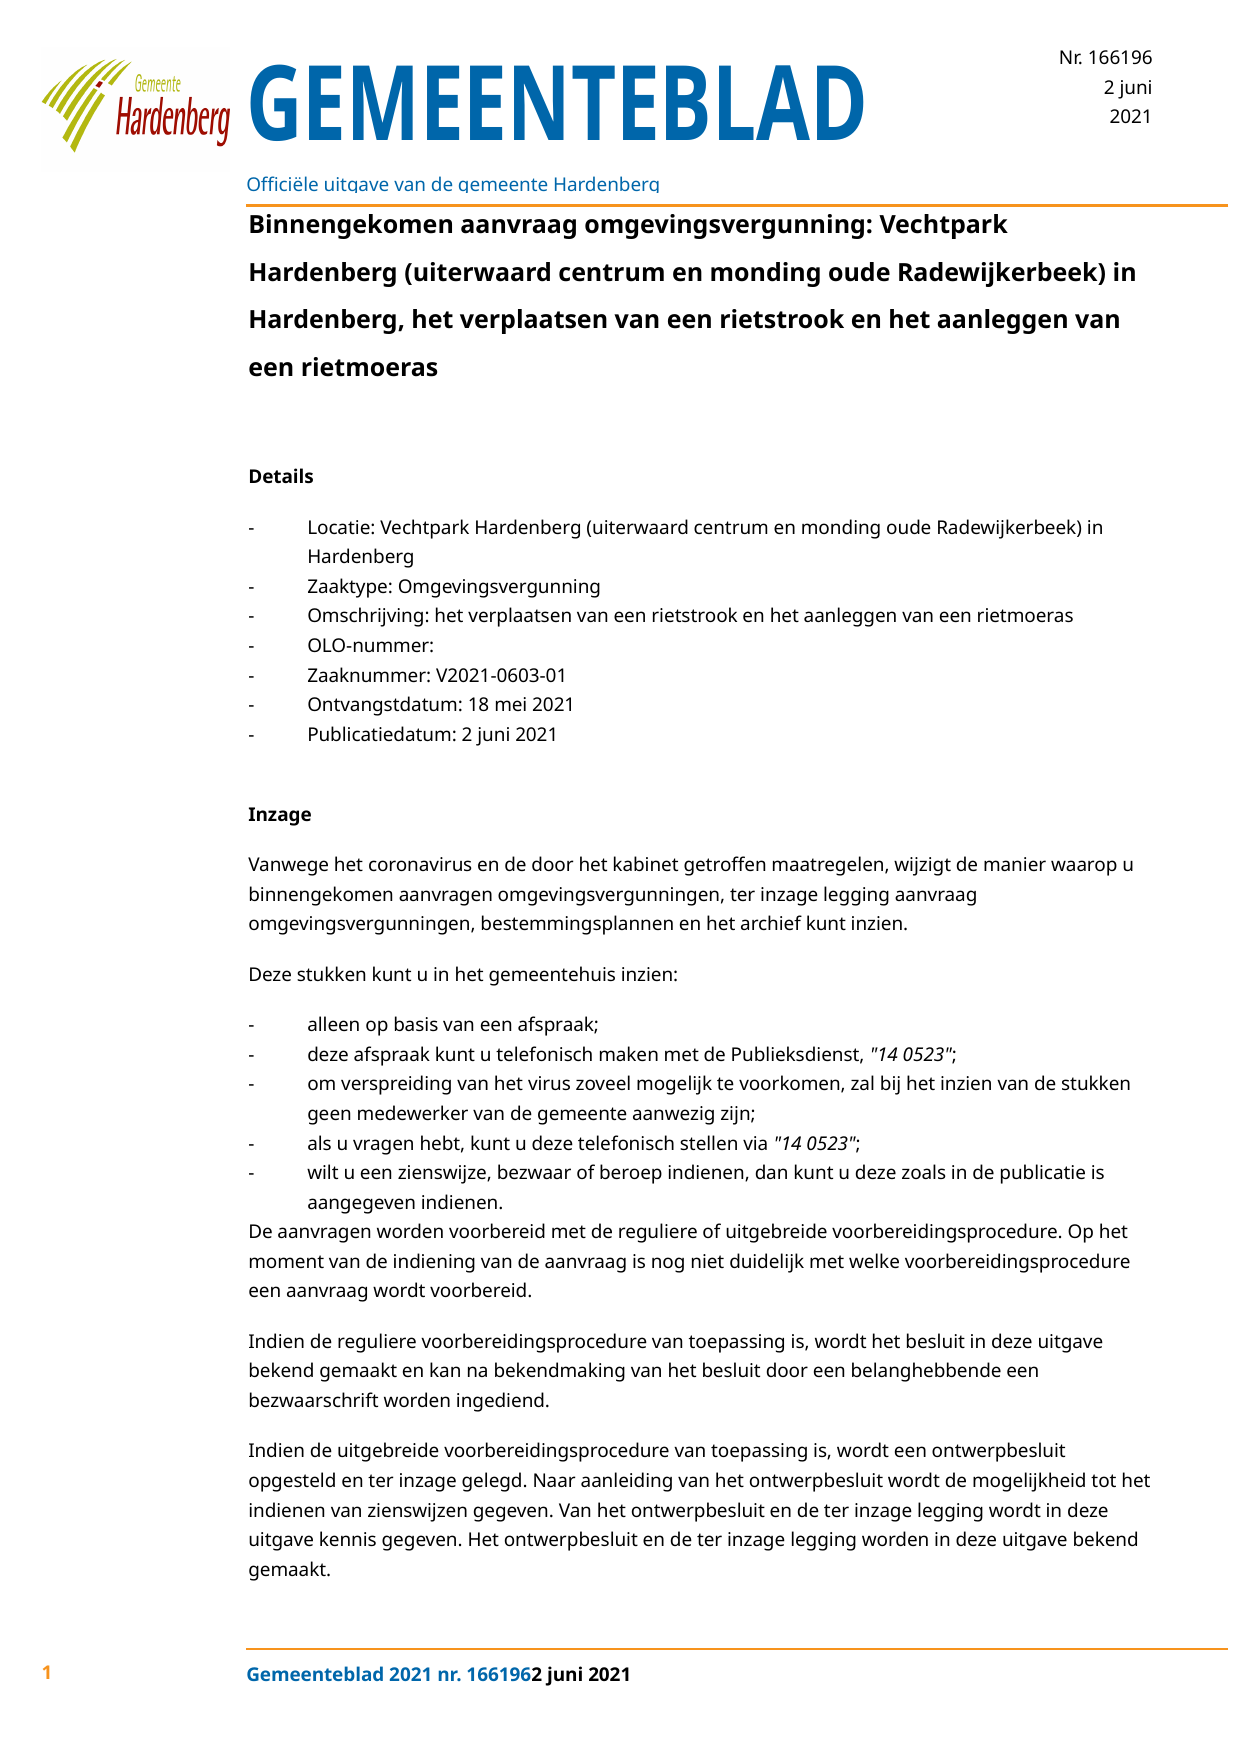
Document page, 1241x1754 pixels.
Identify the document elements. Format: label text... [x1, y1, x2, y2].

list Locatie: Vechtpark Hardenberg (uiterwaard centrum en monding oude Radewijkerbeek) in Hardenberg [248, 514, 1152, 569]
text Details [248, 463, 1152, 489]
list Omschrijving: het verplaatsen van een rietstrook en het aanleggen van een rietmoeras [248, 603, 1152, 628]
text De aanvragen worden voorbereid met de reguliere of uitgebreide voorbereidingsprocedure. Op het moment van de indiening van de aanvraag is nog niet duidelijk met welke voorbereidingsprocedure een aanvraag wordt voorbereid. [248, 1218, 1152, 1303]
list wilt u een zienswijze, bezwaar of beroep indienen, dan kunt u deze zoals in de publicatie is aangegeven indienen. [248, 1159, 1152, 1215]
list als u vragen hebt, kunt u deze telefonisch stellen via "14 0523"; [248, 1130, 1152, 1156]
list OLO-nummer: [248, 632, 1152, 658]
list Publicatiedatum: 2 juni 2021 [248, 721, 1152, 747]
text Inzage [248, 801, 1152, 827]
list deze afspraak kunt u telefonisch maken met de Publieksdienst, "14 0523"; [248, 1041, 1152, 1067]
text Binnengekomen aanvraag omgevingsvergunning: Vechtpark Hardenberg (uiterwaard centrum en monding oude Radewijkerbeek) in Hardenberg, het verplaatsen van een rietstrook en het aanleggen van een rietmoeras [248, 207, 1152, 384]
list om verspreiding van het virus zoveel mogelijk te voorkomen, zal bij het inzien van de stukken geen medewerker van de gemeente aanwezig zijn; [248, 1071, 1152, 1126]
text Indien de uitgebreide voorbereidingsprocedure van toepassing is, wordt een ontwerpbesluit opgesteld en ter inzage gelegd. Naar aanleiding van het ontwerpbesluit wordt de mogelijkheid tot het indienen van zienswijzen gegeven. Van het ontwerpbesluit en de ter inzage legging wordt in deze uitgave kennis gegeven. Het ontwerpbesluit en de ter inzage legging worden in deze uitgave bekend gemaakt. [248, 1438, 1152, 1582]
list Zaaktype: Omgevingsvergunning [248, 573, 1152, 599]
text Deze stukken kunt u in het gemeentehuis inzien: [248, 961, 1152, 987]
list alleen op basis van een afspraak; [248, 1011, 1152, 1037]
list Zaaknummer: V2021-0603-01 [248, 662, 1152, 688]
text Vanwege het coronavirus en de door het kabinet getroffen maatregelen, wijzigt de manier waarop u binnengekomen aanvragen omgevingsvergunningen, ter inzage legging aanvraag omgevingsvergunningen, bestemmingsplannen en het archief kunt inzien. [248, 851, 1152, 936]
picture [41, 47, 231, 172]
list Ontvangstdatum: 18 mei 2021 [248, 691, 1152, 717]
text Indien de reguliere voorbereidingsprocedure van toepassing is, wordt het besluit in deze uitgave bekend gemaakt en kan na bekendmaking van het besluit door een belanghebbende een bezwaarschrift worden ingediend. [248, 1328, 1152, 1413]
